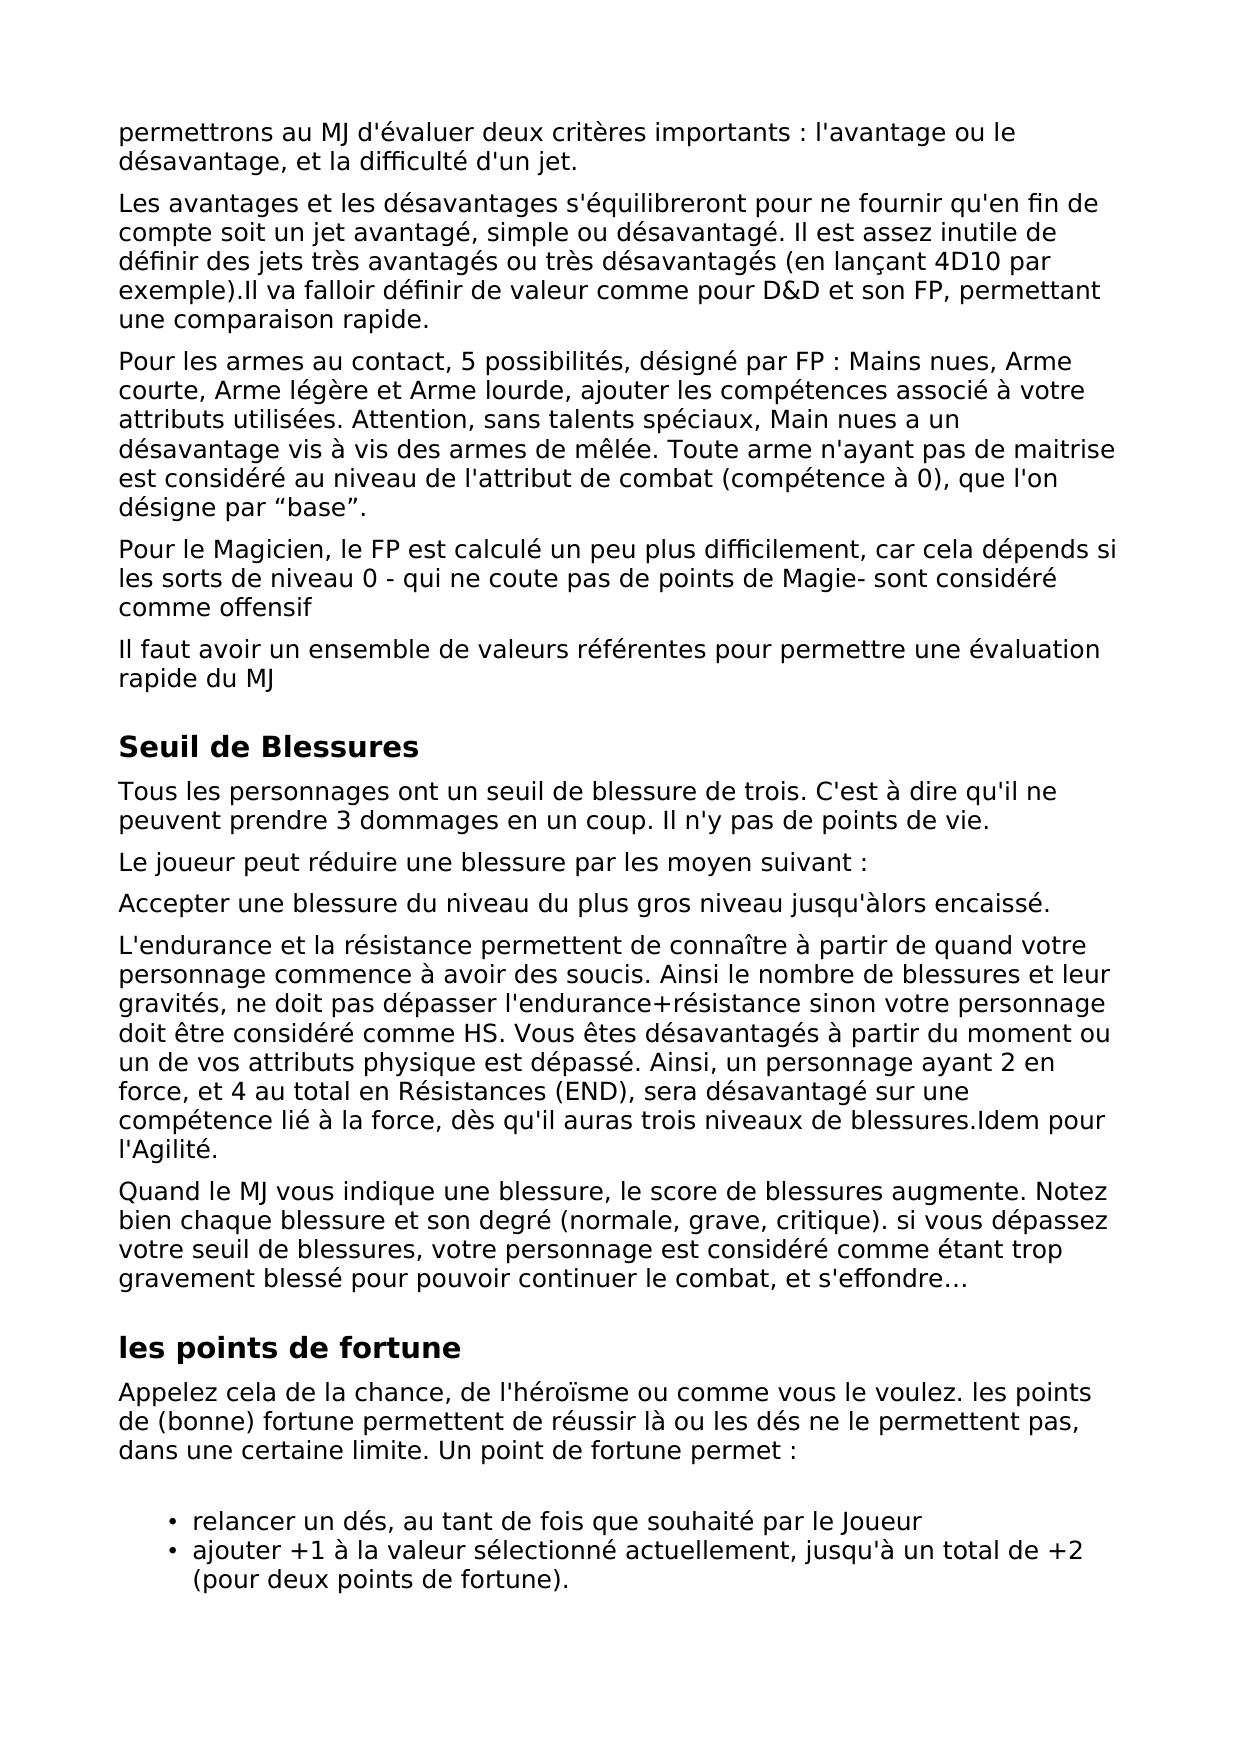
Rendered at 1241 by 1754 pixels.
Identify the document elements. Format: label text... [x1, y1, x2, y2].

text Quand le MJ vous indique une blessure, le score de blessures augmente. Notez bien chaque blessure et son degré (normale, grave, critique). si vous dépassez votre seuil de blessures, votre personnage est considéré comme étant trop gravement blessé pour pouvoir continuer le combat, et s'effondre… [118, 1177, 1122, 1294]
text Le joueur peut réduire une blessure par les moyen suivant : [118, 848, 1122, 877]
text Accepter une blessure du niveau du plus gros niveau jusqu'àlors encaissé. [118, 889, 1122, 919]
subtitle les points de fortune [118, 1331, 1122, 1365]
text Les avantages et les désavantages s'équilibreront pour ne fournir qu'en fin de compte soit un jet avantagé, simple ou désavantagé. Il est assez inutile de définir des jets très avantagés ou très désavantagés (en lançant 4D10 par exemple).Il va falloir définir de valeur comme pour D&D et son FP, permettant une comparaison rapide. [118, 189, 1122, 335]
text Pour les armes au contact, 5 possibilités, désigné par FP : Mains nues, Arme courte, Arme légère et Arme lourde, ajouter les compétences associé à votre attributs utilisées. Attention, sans talents spéciaux, Main nues a un désavantage vis à vis des armes de mêlée. Toute arme n'ayant pas de maitrise est considéré au niveau de l'attribut de combat (compétence à 0), que l'on désigne par “base”. [118, 347, 1122, 522]
text Appelez cela de la chance, de l'héroïsme ou comme vous le voulez. les points de (bonne) fortune permettent de réussir là ou les dés ne le permettent pas, dans une certaine limite. Un point de fortune permet : [118, 1378, 1122, 1465]
list ajouter +1 à la valeur sélectionné actuellement, jusqu'à un total de +2 (pour deux points de fortune). [177, 1536, 1122, 1595]
text Pour le Magicien, le FP est calculé un peu plus difficilement, car cela dépends si les sorts de niveau 0 - qui ne coute pas de points de Magie- sont considéré comme offensif [118, 535, 1122, 622]
subtitle Seuil de Blessures [118, 731, 1122, 764]
text Tous les personnages ont un seuil de blessure de trois. C'est à dire qu'il ne peuvent prendre 3 dommages en un coup. Il n'y pas de points de vie. [118, 777, 1122, 835]
text permettrons au MJ d'évaluer deux critères importants : l'avantage ou le désavantage, et la difficulté d'un jet. [118, 118, 1122, 176]
text L'endurance et la résistance permettent de connaître à partir de quand votre personnage commence à avoir des soucis. Ainsi le nombre de blessures et leur gravités, ne doit pas dépasser l'endurance+résistance sinon votre personnage doit être considéré comme HS. Vous êtes désavantagés à partir du moment ou un de vos attributs physique est dépassé. Ainsi, un personnage ayant 2 en force, et 4 au total en Résistances (END), sera désavantagé sur une compétence lié à la force, dès qu'il auras trois niveaux de blessures.Idem pour l'Agilité. [118, 931, 1122, 1164]
text Il faut avoir un ensemble de valeurs référentes pour permettre une évaluation rapide du MJ [118, 635, 1122, 693]
list relancer un dés, au tant de fois que souhaité par le Joueur [177, 1507, 1122, 1536]
